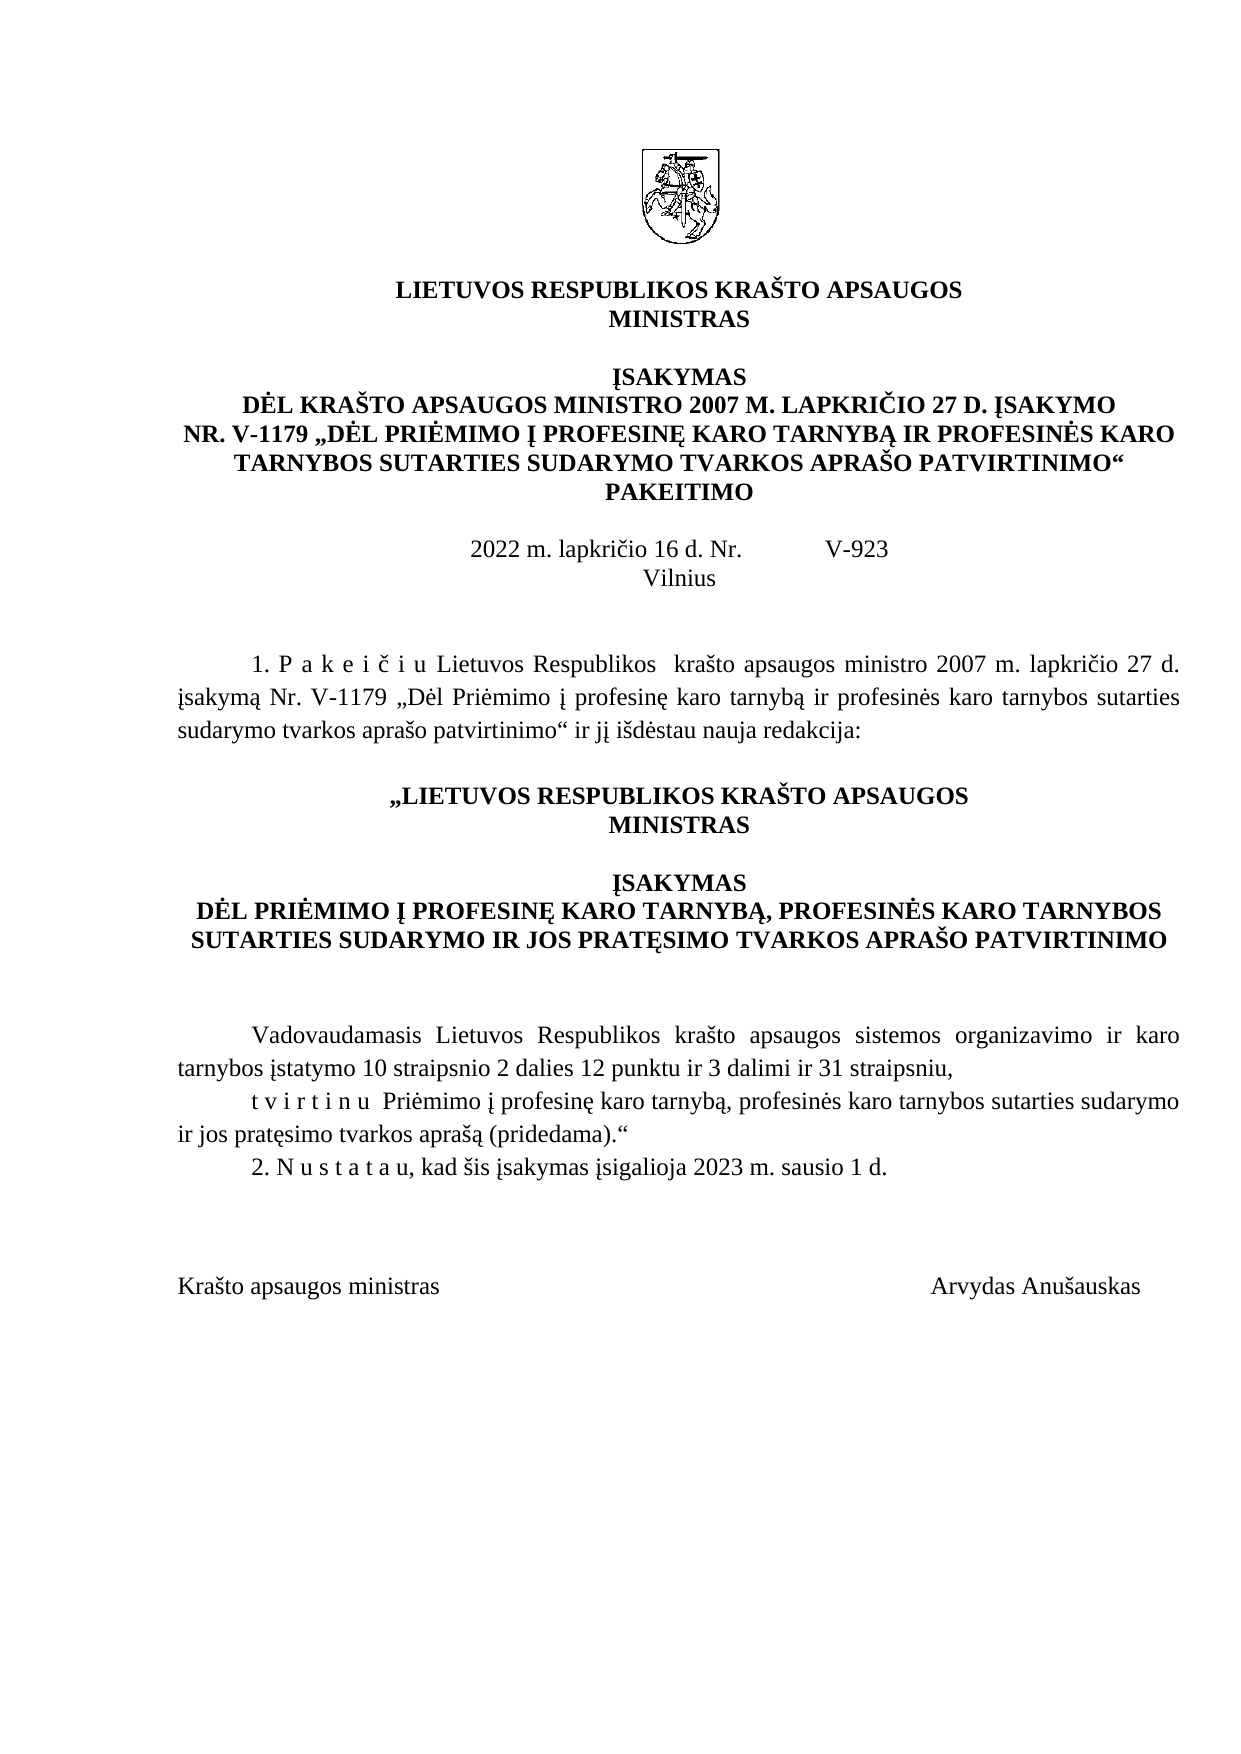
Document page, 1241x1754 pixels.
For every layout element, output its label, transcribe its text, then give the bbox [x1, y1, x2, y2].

text Vadovaudamasis Lietuvos Respublikos krašto apsaugos sistemos organizavimo ir karo tarnybos įstatymo 10 straipsnio 2 dalies 12 punktu ir 3 dalimi ir 31 straipsniu, [177, 1020, 1181, 1082]
text MINISTRAS [177, 810, 1181, 839]
text 1. P a k e i č i u Lietuvos Respublikos krašto apsaugos ministro 2007 m. lapkričio 27 d. įsakymą Nr. V-1179 „Dėl Priėmimo į profesinę karo tarnybą ir profesinės karo tarnybos sutarties sudarymo tvarkos aprašo patvirtinimo“ ir jį išdėstau nauja redakcija: [177, 649, 1181, 744]
text LIETUVOS RESPUBLIKOS KRAŠTO APSAUGOS [177, 276, 1181, 304]
text t v i r t i n u Priėmimo į profesinę karo tarnybą, profesinės karo tarnybos sutarties sudarymo ir jos pratęsimo tvarkos aprašą (pridedama).“ [177, 1086, 1181, 1148]
text Vilnius [177, 563, 1181, 592]
text ĮSAKYMAS [177, 362, 1181, 391]
text NR. V-1179 „Dėl priėmimo į profesinę karo tarnybą ir profesinės karo tarnybos sutarties sudarymo tvarkos aprašo PAtvirtinimo“ [177, 419, 1181, 477]
text Krašto apsaugos ministras Arvydas Anušauskas [177, 1271, 1181, 1300]
text ĮSAKYMAS [177, 868, 1181, 896]
text PAKEITIMO [177, 477, 1181, 506]
text „LIETUVOS RESPUBLIKOS KRAŠTO APSAUGOS [177, 781, 1181, 810]
text DĖL KRAŠTO APSAUGOS MINISTRO 2007 M. LAPKRIČIO 27 D. ĮSAKYMO [177, 391, 1181, 419]
text MINISTRAS [177, 304, 1181, 333]
text DĖL priėmimo į profesinę karo tarnybą, profesinės karo tarnybos SUTARTIES sudarymo ir jos pratęsimo TVARKOS APRAŠO PATVIRTINIMO [177, 896, 1181, 954]
text 2022 m. lapkričio 16 d. Nr. V-923 [177, 534, 1181, 563]
text 2. N u s t a t a u, kad šis įsakymas įsigalioja 2023 m. sausio 1 d. [177, 1152, 1181, 1181]
